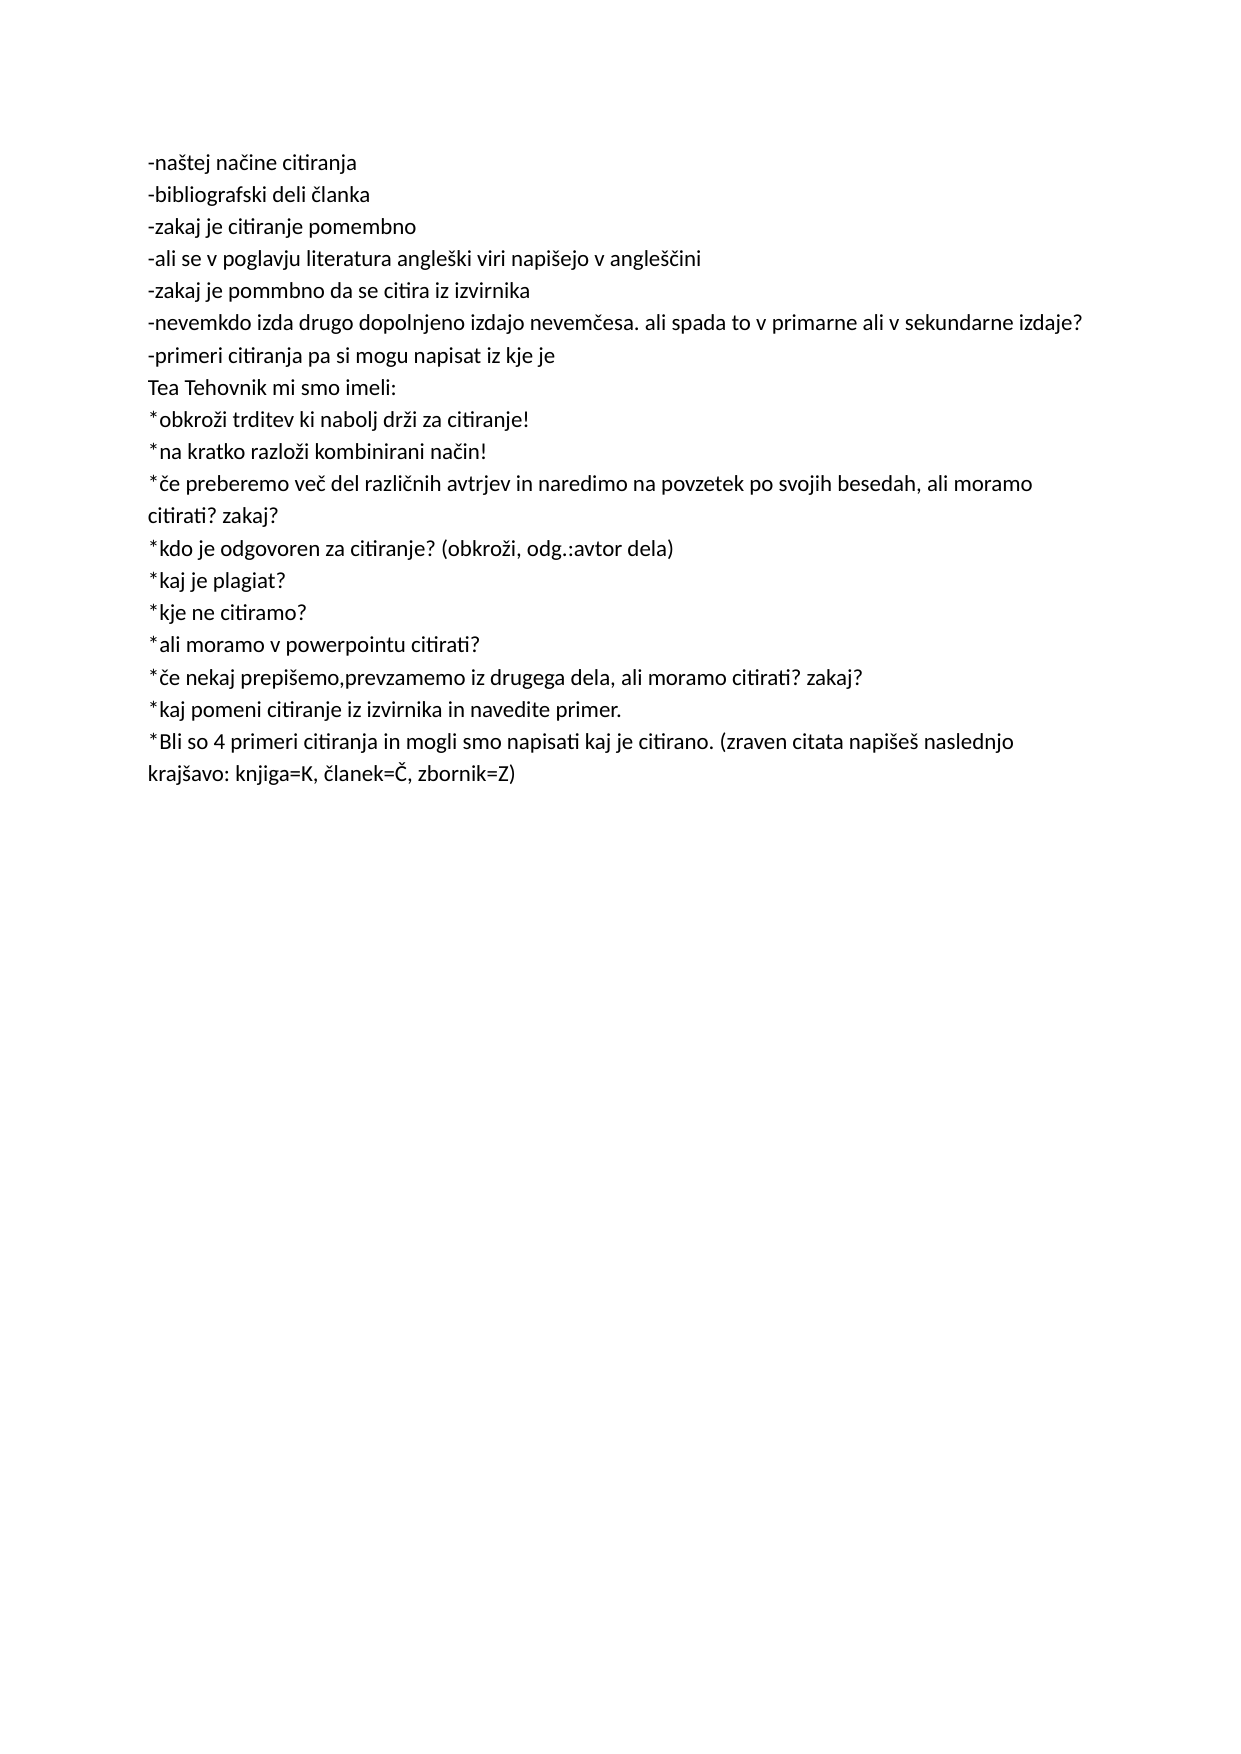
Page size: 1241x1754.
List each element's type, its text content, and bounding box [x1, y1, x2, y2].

text -naštej načine citiranja -bibliografski deli članka -zakaj je citiranje pomembno -ali se v poglavju literatura angleški viri napišejo v angleščini -zakaj je pommbno da se citira iz izvirnika -nevemkdo izda drugo dopolnjeno izdajo nevemčesa. ali spada to v primarne ali v sekundarne izdaje? -primeri citiranja pa si mogu napisat iz kje je Tea Tehovnik mi smo imeli: *obkroži trditev ki nabolj drži za citiranje! *na kratko razloži kombinirani način! *če preberemo več del različnih avtrjev in naredimo na povzetek po svojih besedah, ali moramo citirati? zakaj? *kdo je odgovoren za citiranje? (obkroži, odg.:avtor dela) *kaj je plagiat? *kje ne citiramo? *ali moramo v powerpointu citirati? *če nekaj prepišemo,prevzamemo iz drugega dela, ali moramo citirati? zakaj? *kaj pomeni citiranje iz izvirnika in navedite primer. *Bli so 4 primeri citiranja in mogli smo napisati kaj je citirano. (zraven citata napišeš naslednjo krajšavo: knjiga=K, članek=Č, zbornik=Z) [148, 148, 1093, 787]
